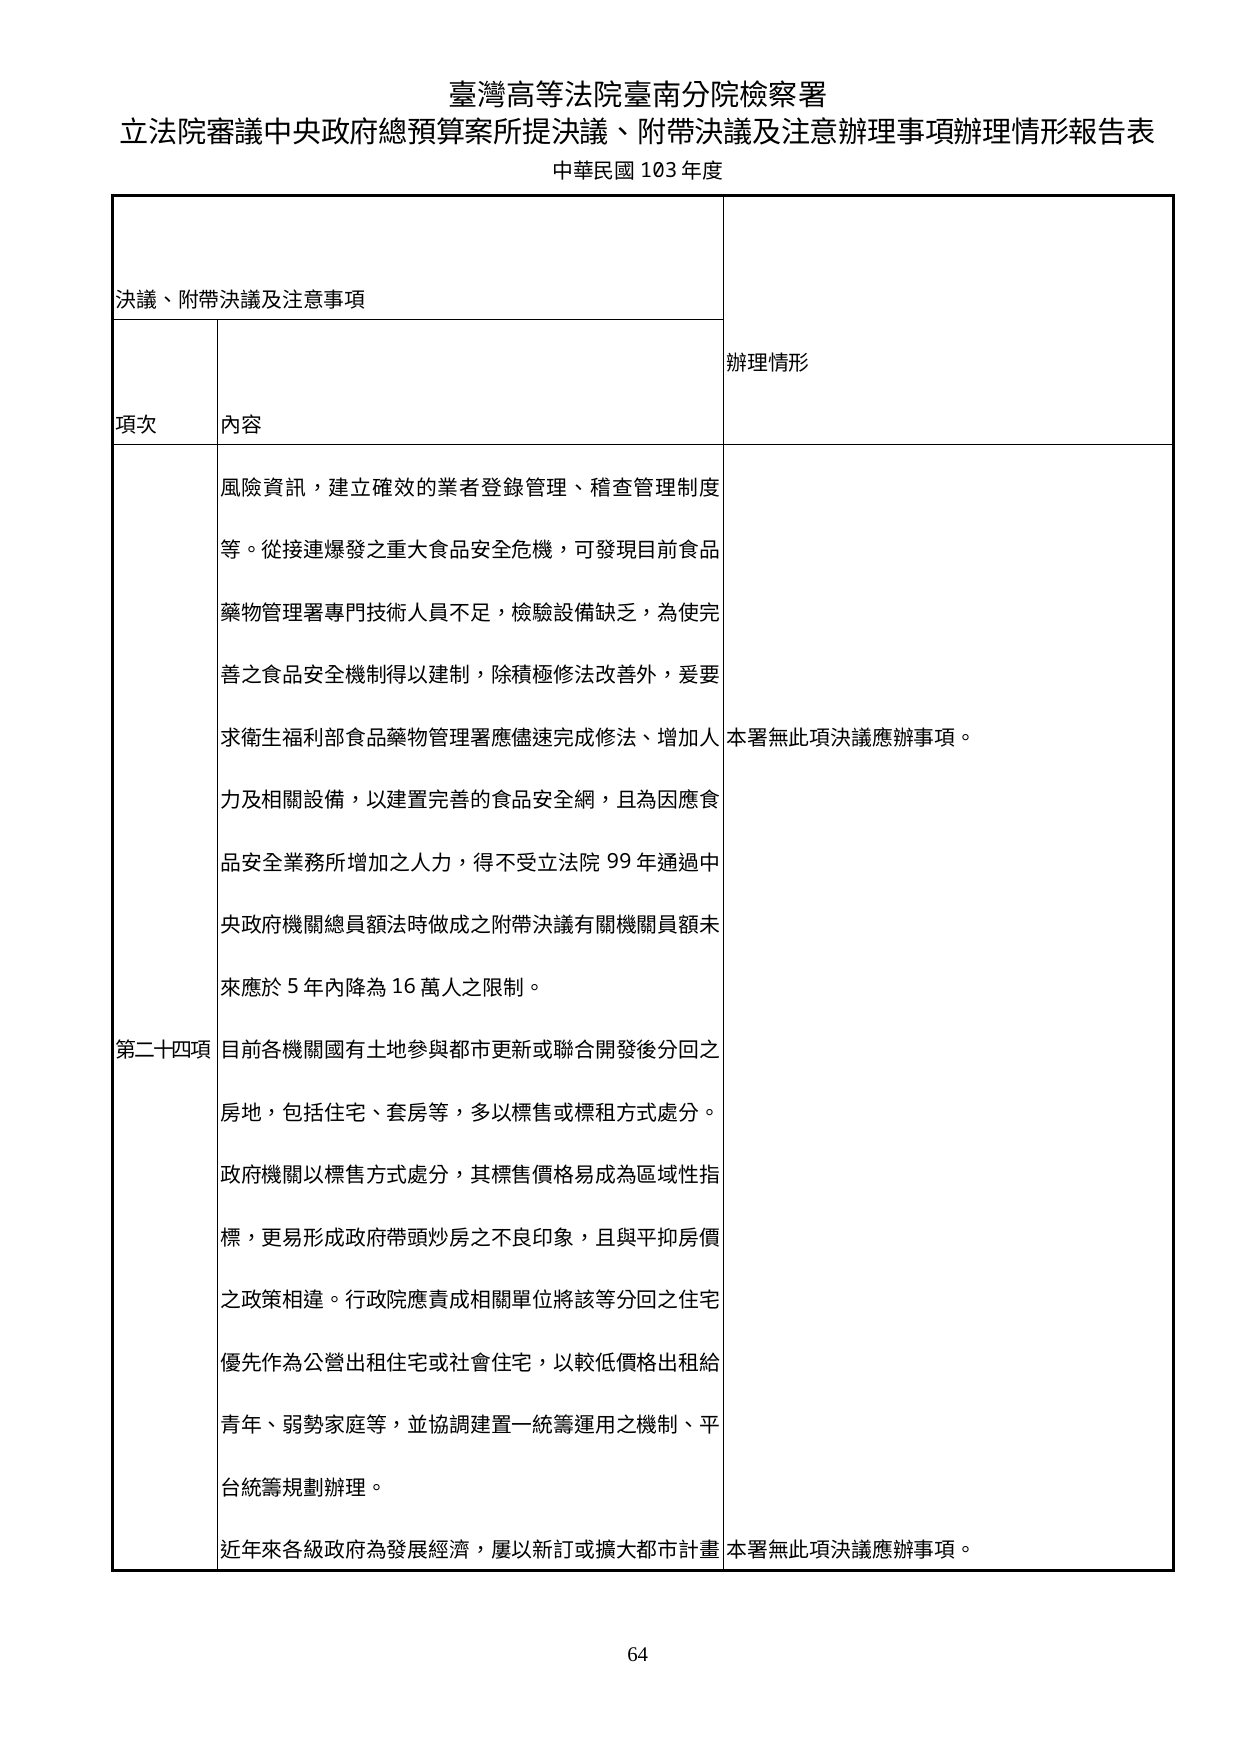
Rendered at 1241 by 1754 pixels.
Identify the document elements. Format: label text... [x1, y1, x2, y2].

table_cell 內容 [218, 320, 723, 444]
table_cell 本署無此項決議應辦事項。 本署無此項決議應辦事項。 [724, 445, 1172, 1569]
table_header 辦理情形 [724, 197, 1172, 444]
table_cell 項次 [114, 320, 217, 444]
table_cell 第二十四項 [114, 445, 217, 1569]
table_cell 風險資訊，建立確效的業者登錄管理、稽查管理制度等。從接連爆發之重大食品安全危機，可發現目前食品藥物管理署專門技術人員不足，檢驗設備缺乏，為使完善之食品安全機制得以建制，除積極修法改善外，爰要求衛生福利部食品藥物管理署應儘速完成修法、增加人力及相關設備，以建置完善的食品安全網，且為因應食品安全業務所增加之人力，得不受立法院99年通過中央政府機關總員額法時做成之附帶決議有關機關員額未來應於5年內降為16萬人之限制。 目前各機關國有土地參與都市更新或聯合開發後分回之房地，包括住宅、套房等，多以標售或標租方式處分。政府機關以標售方式處分，其標售價格易成為區域性指標，更易形成政府帶頭炒房之不良印象，且與平抑房價之政策相違。行政院應責成相關單位將該等分回之住宅優先作為公營出租住宅或社會住宅，以較低價格出租給青年、弱勢家庭等，並協調建置一統籌運用之機制、平台統籌規劃辦理。 近年來各級政府為發展經濟，屢以新訂或擴大都市計畫 [218, 445, 723, 1569]
table_header 決議、附帶決議及注意事項 [114, 197, 723, 319]
